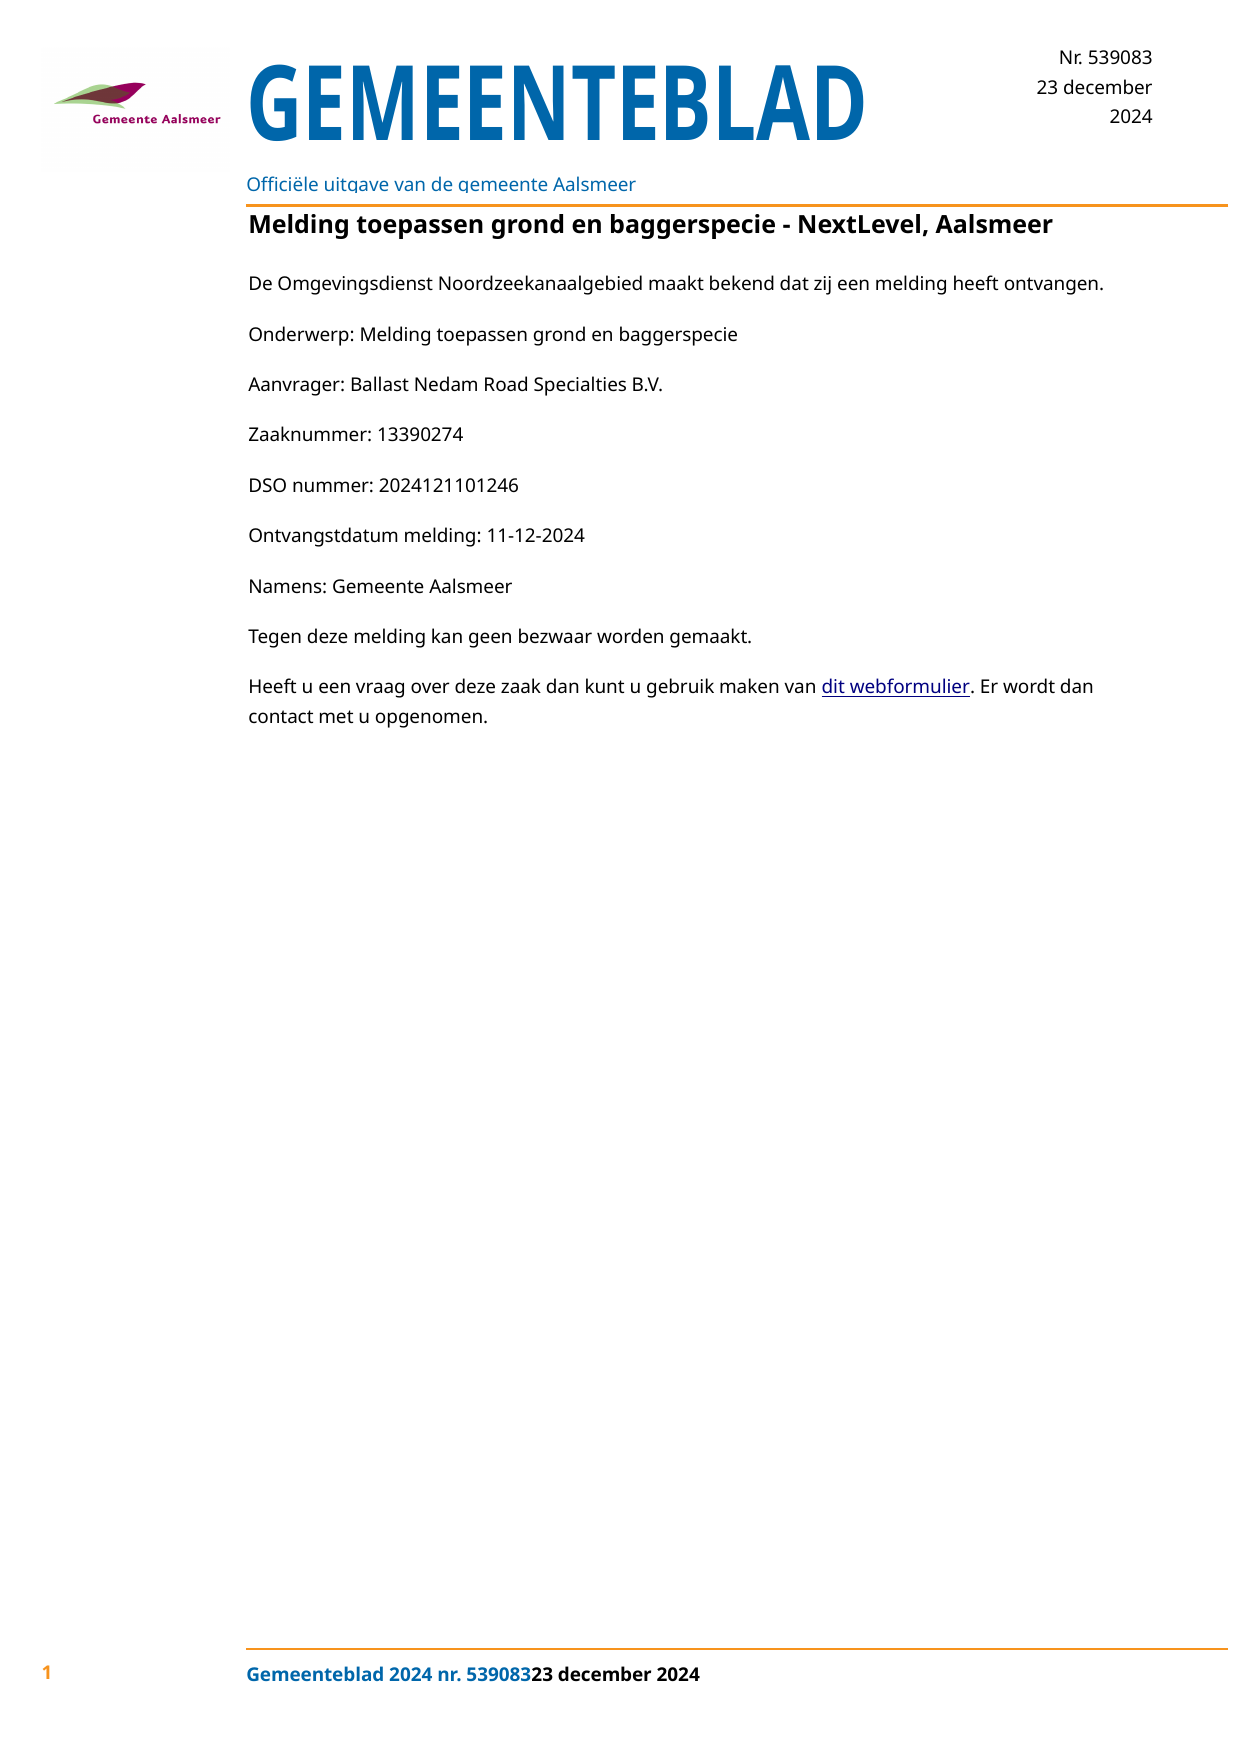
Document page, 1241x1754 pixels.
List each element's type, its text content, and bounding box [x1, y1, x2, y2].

text De Omgevingsdienst Noordzeekanaalgebied maakt bekend dat zij een melding heeft ontvangen. [248, 270, 1152, 296]
text Melding toepassen grond en baggerspecie - NextLevel, Aalsmeer [248, 207, 1152, 241]
text Namens: Gemeente Aalsmeer [248, 573, 1152, 598]
text Heeft u een vraag over deze zaak dan kunt u gebruik maken van dit webformulier. Er wordt dan contact met u opgenomen. [248, 674, 1152, 729]
text Ontvangstdatum melding: 11-12-2024 [248, 522, 1152, 548]
text Aanvrager: Ballast Nedam Road Specialties B.V. [248, 371, 1152, 397]
text Onderwerp: Melding toepassen grond en baggerspecie [248, 321, 1152, 346]
text Tegen deze melding kan geen bezwaar worden gemaakt. [248, 623, 1152, 649]
text Zaaknummer: 13390274 [248, 422, 1152, 447]
text DSO nummer: 2024121101246 [248, 472, 1152, 498]
picture [41, 47, 231, 172]
